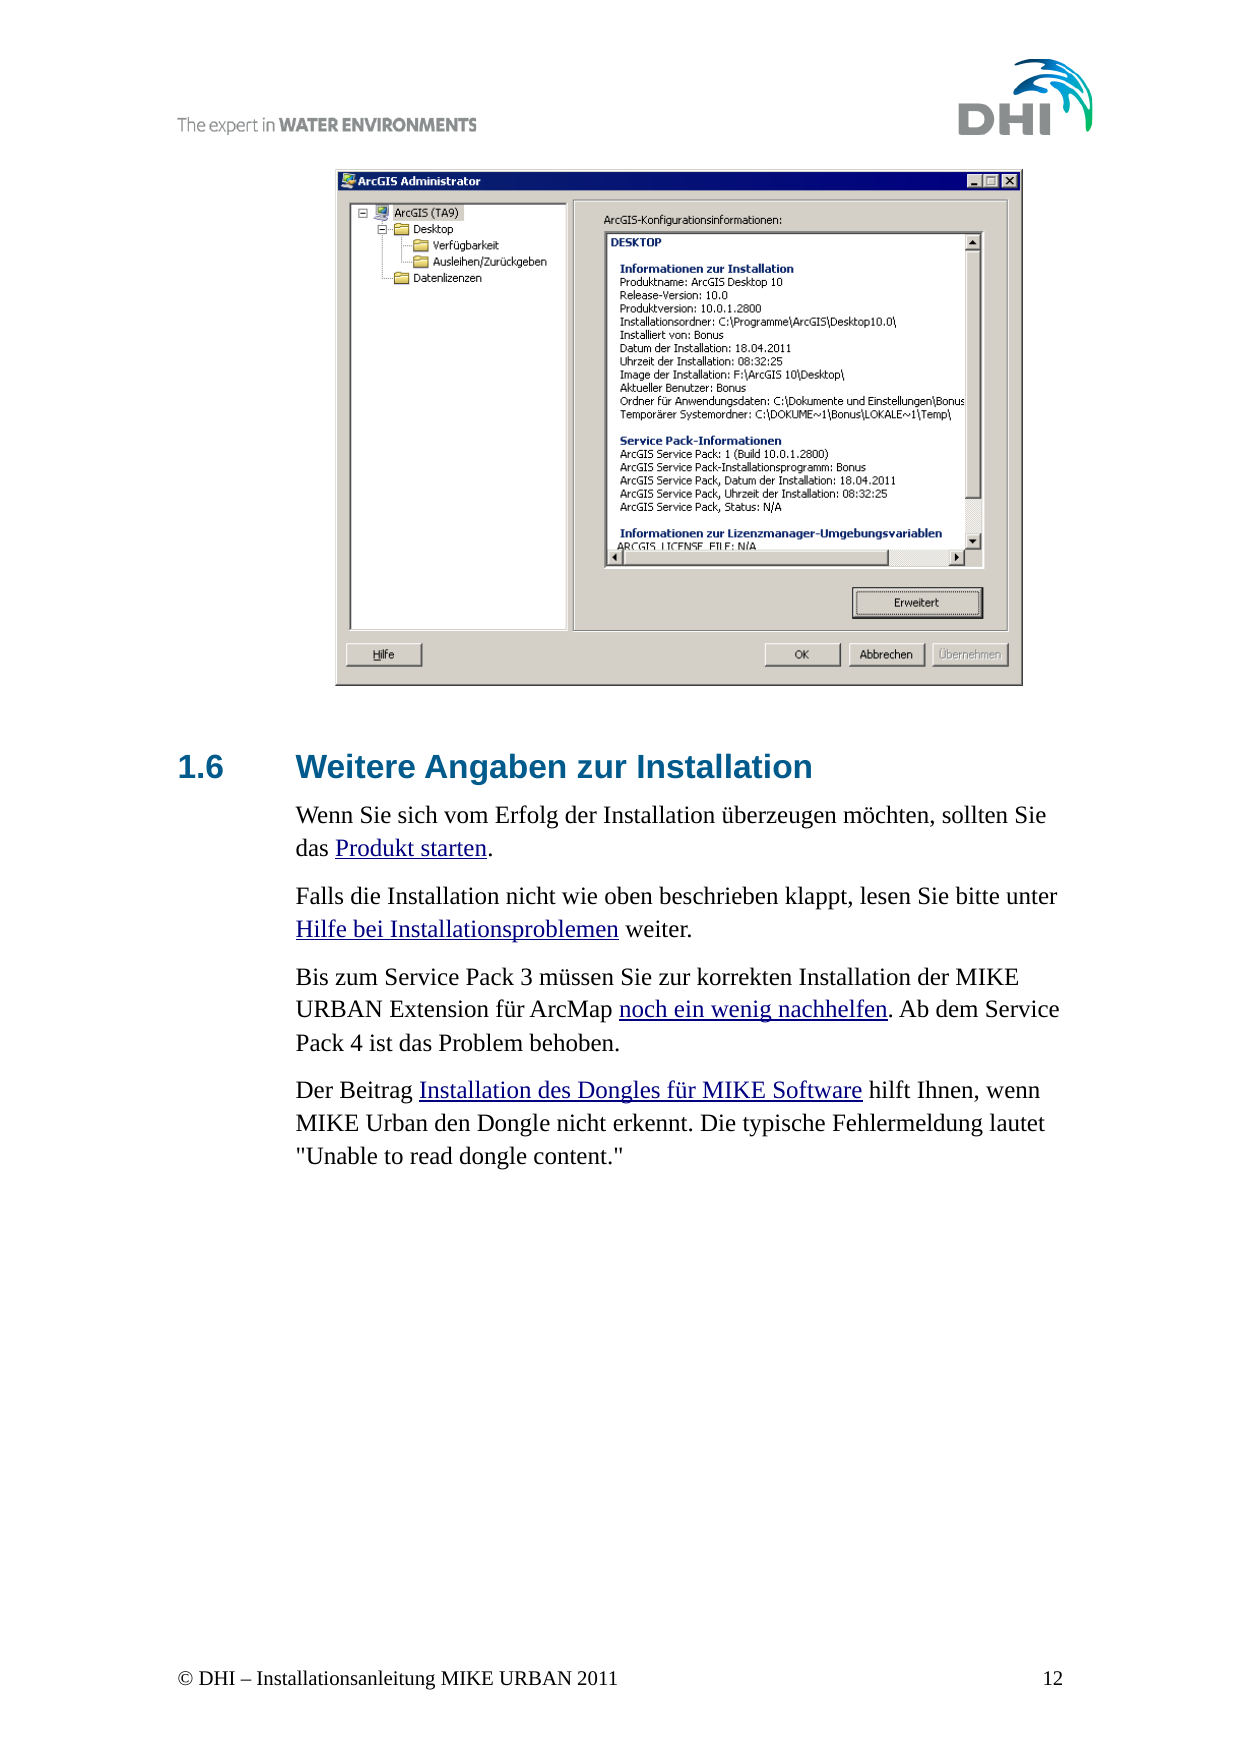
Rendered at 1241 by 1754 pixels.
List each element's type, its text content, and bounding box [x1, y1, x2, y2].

text Der Beitrag Installation des Dongles für MIKE Software hilft Ihnen, wenn MIKE Urban den Dongle nicht erkennt. Die typische Fehlermeldung lautet "Unable to read dongle content." [295, 1075, 1063, 1170]
picture [177, 117, 477, 135]
text Wenn Sie sich vom Erfolg der Installation überzeugen möchten, sollten Sie das Produkt starten. [295, 800, 1063, 862]
text Falls die Installation nicht wie oben beschrieben klappt, lesen Sie bitte unter Hilfe bei Installationsproblemen weiter. [295, 881, 1063, 942]
subtitle Weitere Angaben zur Installation [177, 746, 1063, 785]
picture [335, 169, 1023, 686]
text Bis zum Service Pack 3 müssen Sie zur korrekten Installation der MIKE URBAN Extension für ArcMap noch ein wenig nachhelfen. Ab dem Service Pack 4 ist das Problem behoben. [295, 962, 1063, 1056]
picture [958, 59, 1093, 135]
